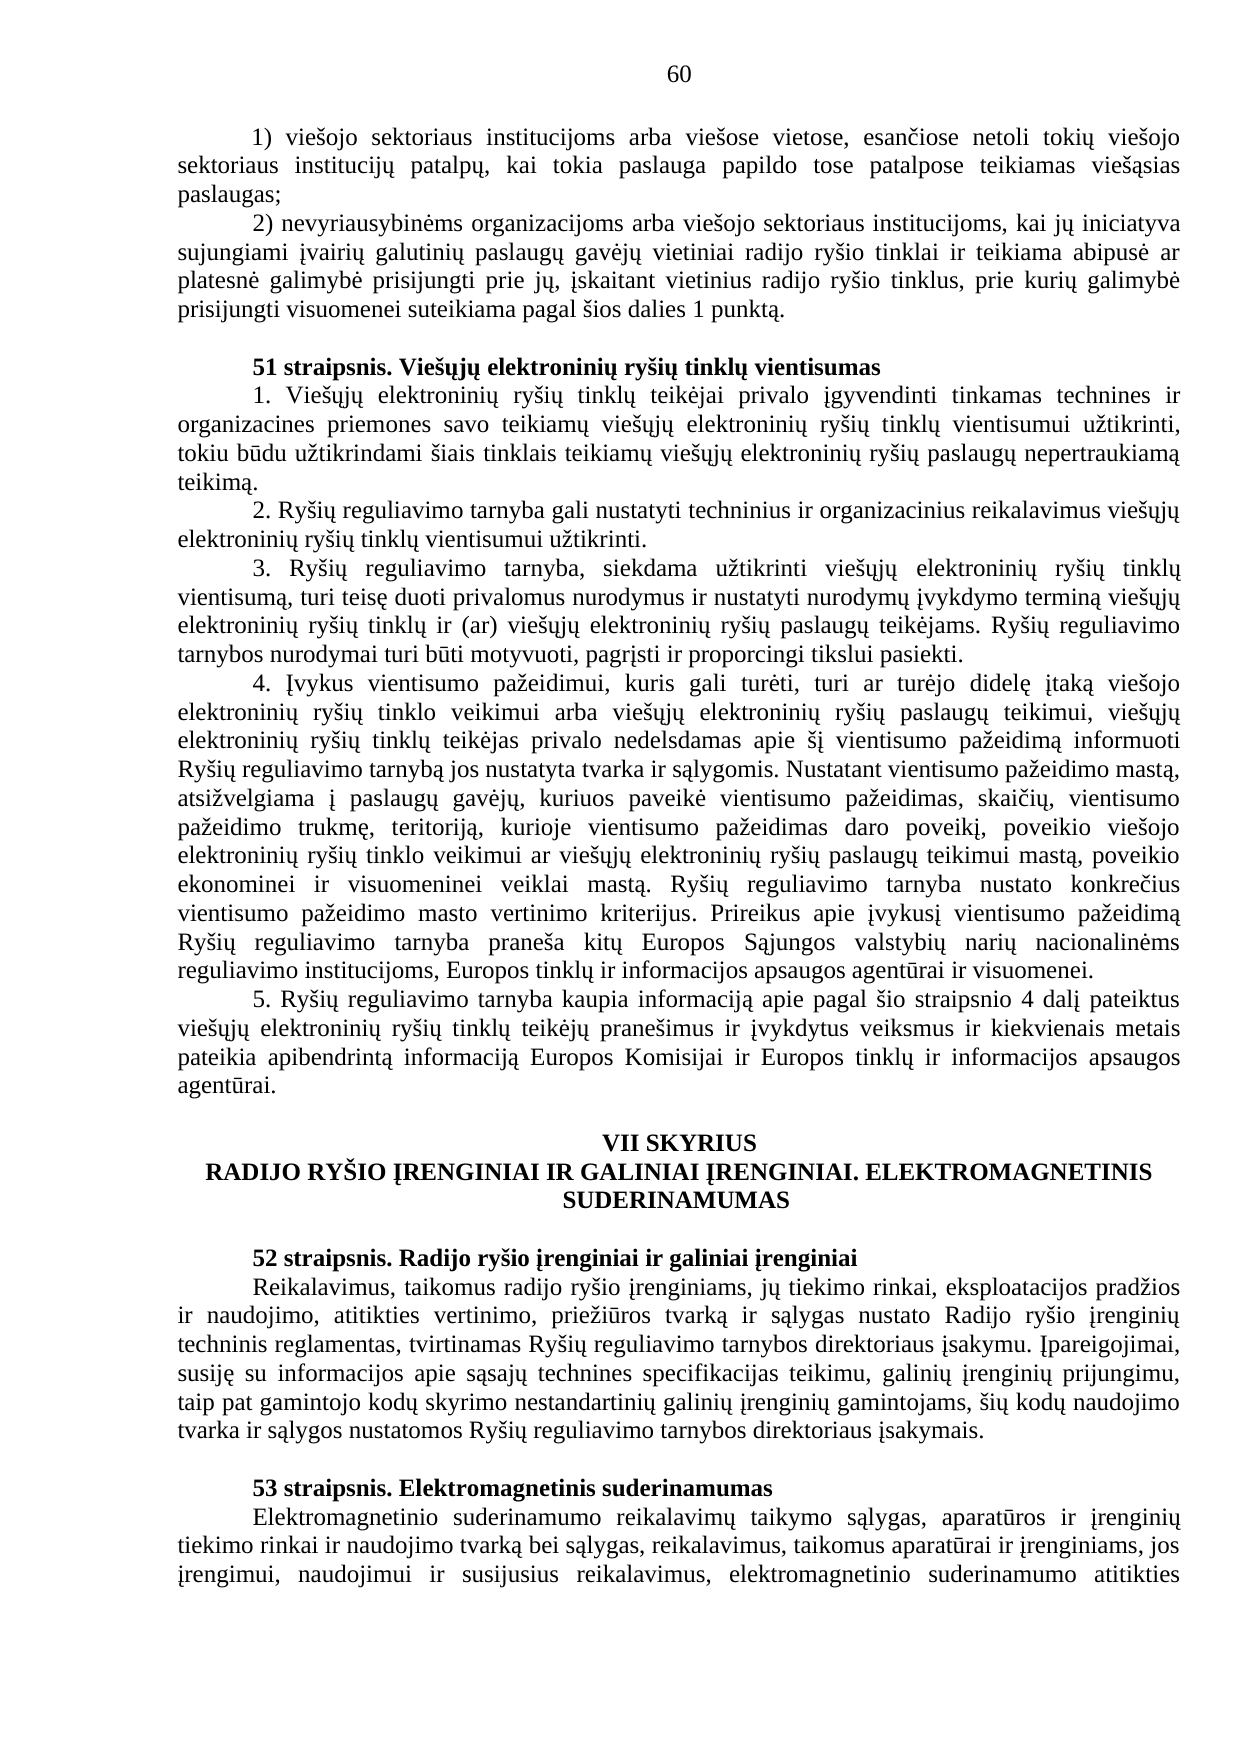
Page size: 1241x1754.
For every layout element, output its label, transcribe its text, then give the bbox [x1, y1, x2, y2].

text 1. Viešųjų elektroninių ryšių tinklų teikėjai privalo įgyvendinti tinkamas technines ir organizacines priemones savo teikiamų viešųjų elektroninių ryšių tinklų vientisumui užtikrinti, tokiu būdu užtikrindami šiais tinklais teikiamų viešųjų elektroninių ryšių paslaugų nepertraukiamą teikimą. [177, 381, 1181, 496]
text 3. Ryšių reguliavimo tarnyba, siekdama užtikrinti viešųjų elektroninių ryšių tinklų vientisumą, turi teisę duoti privalomus nurodymus ir nustatyti nurodymų įvykdymo terminą viešųjų elektroninių ryšių tinklų ir (ar) viešųjų elektroninių ryšių paslaugų teikėjams. Ryšių reguliavimo tarnybos nurodymai turi būti motyvuoti, pagrįsti ir proporcingi tikslui pasiekti. [177, 553, 1181, 668]
text 51 straipsnis. Viešųjų elektroninių ryšių tinklų vientisumas [177, 352, 1181, 381]
text 2. Ryšių reguliavimo tarnyba gali nustatyti techninius ir organizacinius reikalavimus viešųjų elektroninių ryšių tinklų vientisumui užtikrinti. [177, 496, 1181, 553]
text Elektromagnetinio suderinamumo reikalavimų taikymo sąlygas, aparatūros ir įrenginių tiekimo rinkai ir naudojimo tvarką bei sąlygas, reikalavimus, taikomus aparatūrai ir įrenginiams, jos įrengimui, naudojimui ir susijusius reikalavimus, elektromagnetinio suderinamumo atitikties [177, 1502, 1181, 1588]
text VII SKYRIUS [177, 1128, 1181, 1157]
text Reikalavimus, taikomus radijo ryšio įrenginiams, jų tiekimo rinkai, eksploatacijos pradžios ir naudojimo, atitikties vertinimo, priežiūros tvarką ir sąlygas nustato Radijo ryšio įrenginių techninis reglamentas, tvirtinamas Ryšių reguliavimo tarnybos direktoriaus įsakymu. Įpareigojimai, susiję su informacijos apie sąsajų technines specifikacijas teikimu, galinių įrenginių prijungimu, taip pat gamintojo kodų skyrimo nestandartinių galinių įrenginių gamintojams, šių kodų naudojimo tvarka ir sąlygos nustatomos Ryšių reguliavimo tarnybos direktoriaus įsakymais. [177, 1272, 1181, 1444]
text 52 straipsnis. Radijo ryšio įrenginiai ir galiniai įrenginiai [177, 1243, 1181, 1272]
text 5. Ryšių reguliavimo tarnyba kaupia informaciją apie pagal šio straipsnio 4 dalį pateiktus viešųjų elektroninių ryšių tinklų teikėjų pranešimus ir įvykdytus veiksmus ir kiekvienais metais pateikia apibendrintą informaciją Europos Komisijai ir Europos tinklų ir informacijos apsaugos agentūrai. [177, 984, 1181, 1099]
text 53 straipsnis. Elektromagnetinis suderinamumas [177, 1473, 1181, 1502]
text 2) nevyriausybinėms organizacijoms arba viešojo sektoriaus institucijoms, kai jų iniciatyva sujungiami įvairių galutinių paslaugų gavėjų vietiniai radijo ryšio tinklai ir teikiama abipusė ar platesnė galimybė prisijungti prie jų, įskaitant vietinius radijo ryšio tinklus, prie kurių galimybė prisijungti visuomenei suteikiama pagal šios dalies 1 punktą. [177, 208, 1181, 323]
text 1) viešojo sektoriaus institucijoms arba viešose vietose, esančiose netoli tokių viešojo sektoriaus institucijų patalpų, kai tokia paslauga papildo tose patalpose teikiamas viešąsias paslaugas; [177, 122, 1181, 208]
text RADIJO RYŠIO ĮRENGINIAI IR GALINIAI ĮRENGINIAI. ELEKTROMAGNETINIS SUDERINAMUMAS [177, 1157, 1181, 1214]
text 4. Įvykus vientisumo pažeidimui, kuris gali turėti, turi ar turėjo didelę įtaką viešojo elektroninių ryšių tinklo veikimui arba viešųjų elektroninių ryšių paslaugų teikimui, viešųjų elektroninių ryšių tinklų teikėjas privalo nedelsdamas apie šį vientisumo pažeidimą informuoti Ryšių reguliavimo tarnybą jos nustatyta tvarka ir sąlygomis. Nustatant vientisumo pažeidimo mastą, atsižvelgiama į paslaugų gavėjų, kuriuos paveikė vientisumo pažeidimas, skaičių, vientisumo pažeidimo trukmę, teritoriją, kurioje vientisumo pažeidimas daro poveikį, poveikio viešojo elektroninių ryšių tinklo veikimui ar viešųjų elektroninių ryšių paslaugų teikimui mastą, poveikio ekonominei ir visuomeninei veiklai mastą. Ryšių reguliavimo tarnyba nustato konkrečius vientisumo pažeidimo masto vertinimo kriterijus. Prireikus apie įvykusį vientisumo pažeidimą Ryšių reguliavimo tarnyba praneša kitų Europos Sąjungos valstybių narių nacionalinėms reguliavimo institucijoms, Europos tinklų ir informacijos apsaugos agentūrai ir visuomenei. [177, 668, 1181, 984]
